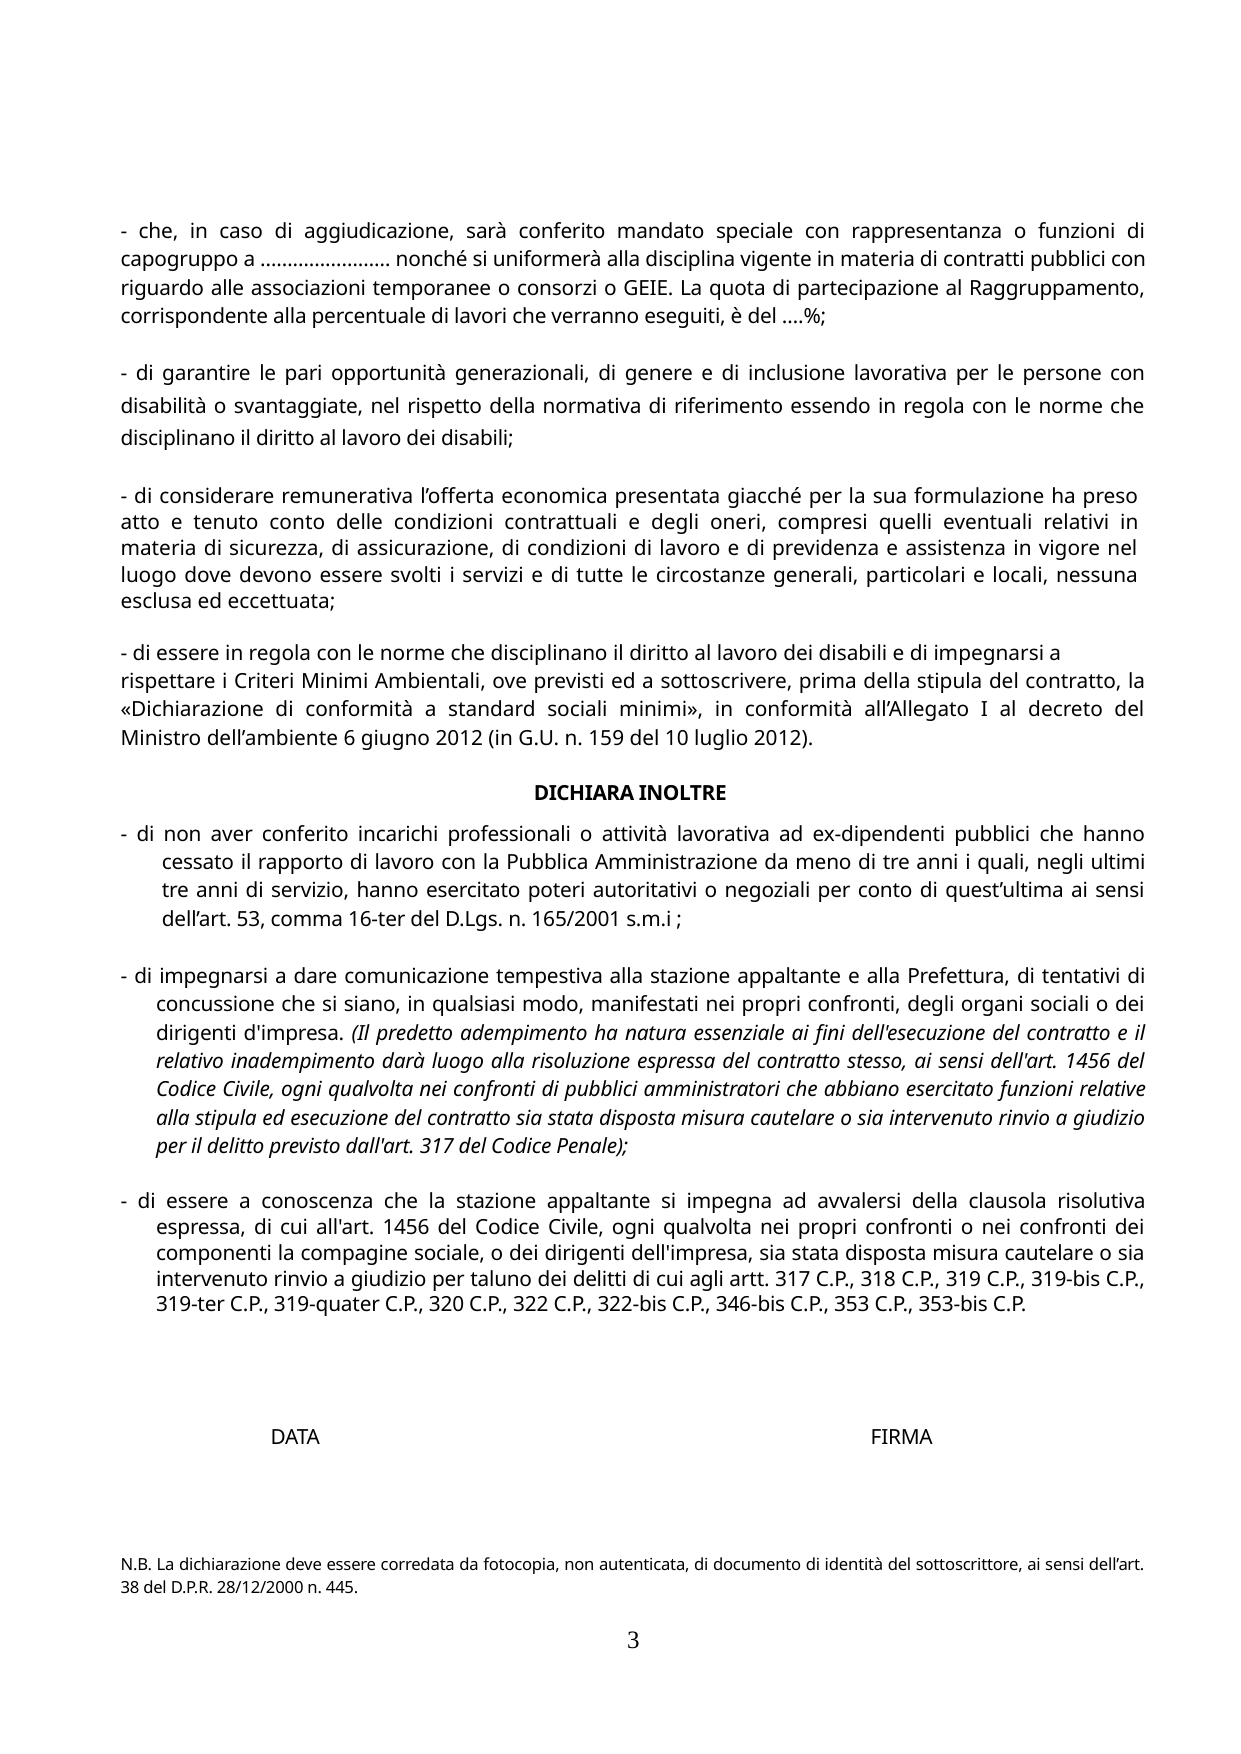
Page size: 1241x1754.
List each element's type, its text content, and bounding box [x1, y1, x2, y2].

text - di garantire le pari opportunità generazionali, di genere e di inclusione lavorativa per le persone con disabilità o svantaggiate, nel rispetto della normativa di riferimento essendo in regola con le norme che disciplinano il diritto al lavoro dei disabili; [120, 358, 1146, 452]
text - di non aver conferito incarichi professionali o attività lavorativa ad ex-dipendenti pubblici che hanno cessato il rapporto di lavoro con la Pubblica Amministrazione da meno di tre anni i quali, negli ultimi tre anni di servizio, hanno esercitato poteri autoritativi o negoziali per conto di quest’ultima ai sensi dell’art. 53, comma 16-ter del D.Lgs. n. 165/2001 s.m.i ; [120, 819, 1146, 932]
text - che, in caso di aggiudicazione, sarà conferito mandato speciale con rappresentanza o funzioni di capogruppo a …………………… nonché si uniformerà alla disciplina vigente in materia di contratti pubblici con riguardo alle associazioni temporanee o consorzi o GEIE. La quota di partecipazione al Raggruppamento, corrispondente alla percentuale di lavori che verranno eseguiti, è del ….%; [120, 216, 1146, 330]
text N.B. La dichiarazione deve essere corredata da fotocopia, non autenticata, di documento di identità del sottoscrittore, ai sensi dell’art. 38 del D.P.R. 28/12/2000 n. 445. [120, 1553, 1146, 1598]
text - di impegnarsi a dare comunicazione tempestiva alla stazione appaltante e alla Prefettura, di tentativi di concussione che si siano, in qualsiasi modo, manifestati nei propri confronti, degli organi sociali o dei dirigenti d'impresa. (Il predetto adempimento ha natura essenziale ai fini dell'esecuzione del contratto e il relativo inadempimento darà luogo alla risoluzione espressa del contratto stesso, ai sensi dell'art. 1456 del Codice Civile, ogni qualvolta nei confronti di pubblici amministratori che abbiano esercitato funzioni relative alla stipula ed esecuzione del contratto sia stata disposta misura cautelare o sia intervenuto rinvio a giudizio per il delitto previsto dall'art. 317 del Codice Penale); [120, 961, 1146, 1160]
text DICHIARA INOLTRE [120, 778, 1140, 806]
text rispettare i Criteri Minimi Ambientali, ove previsti ed a sottoscrivere, prima della stipula del contratto, la «Dichiarazione di conformità a standard sociali minimi», in conformità all’Allegato I al decreto del Ministro dell’ambiente 6 giugno 2012 (in G.U. n. 159 del 10 luglio 2012). [120, 666, 1146, 751]
text - di essere a conoscenza che la stazione appaltante si impegna ad avvalersi della clausola risolutiva espressa, di cui all'art. 1456 del Codice Civile, ogni qualvolta nei propri confronti o nei confronti dei componenti la compagine sociale, o dei dirigenti dell'impresa, sia stata disposta misura cautelare o sia intervenuto rinvio a giudizio per taluno dei delitti di cui agli artt. 317 C.P., 318 C.P., 319 C.P., 319-bis C.P., 319-ter C.P., 319-quater C.P., 320 C.P., 322 C.P., 322-bis C.P., 346-bis C.P., 353 C.P., 353-bis C.P. [120, 1188, 1146, 1317]
text DATA FIRMA [120, 1422, 1146, 1450]
text - di essere in regola con le norme che disciplinano il diritto al lavoro dei disabili e di impegnarsi a [120, 640, 1140, 666]
text - di considerare remunerativa l’offerta economica presentata giacché per la sua formulazione ha preso atto e tenuto conto delle condizioni contrattuali e degli oneri, compresi quelli eventuali relativi in materia di sicurezza, di assicurazione, di condizioni di lavoro e di previdenza e assistenza in vigore nel luogo dove devono essere svolti i servizi e di tutte le circostanze generali, particolari e locali, nessuna esclusa ed eccettuata; [120, 482, 1140, 614]
